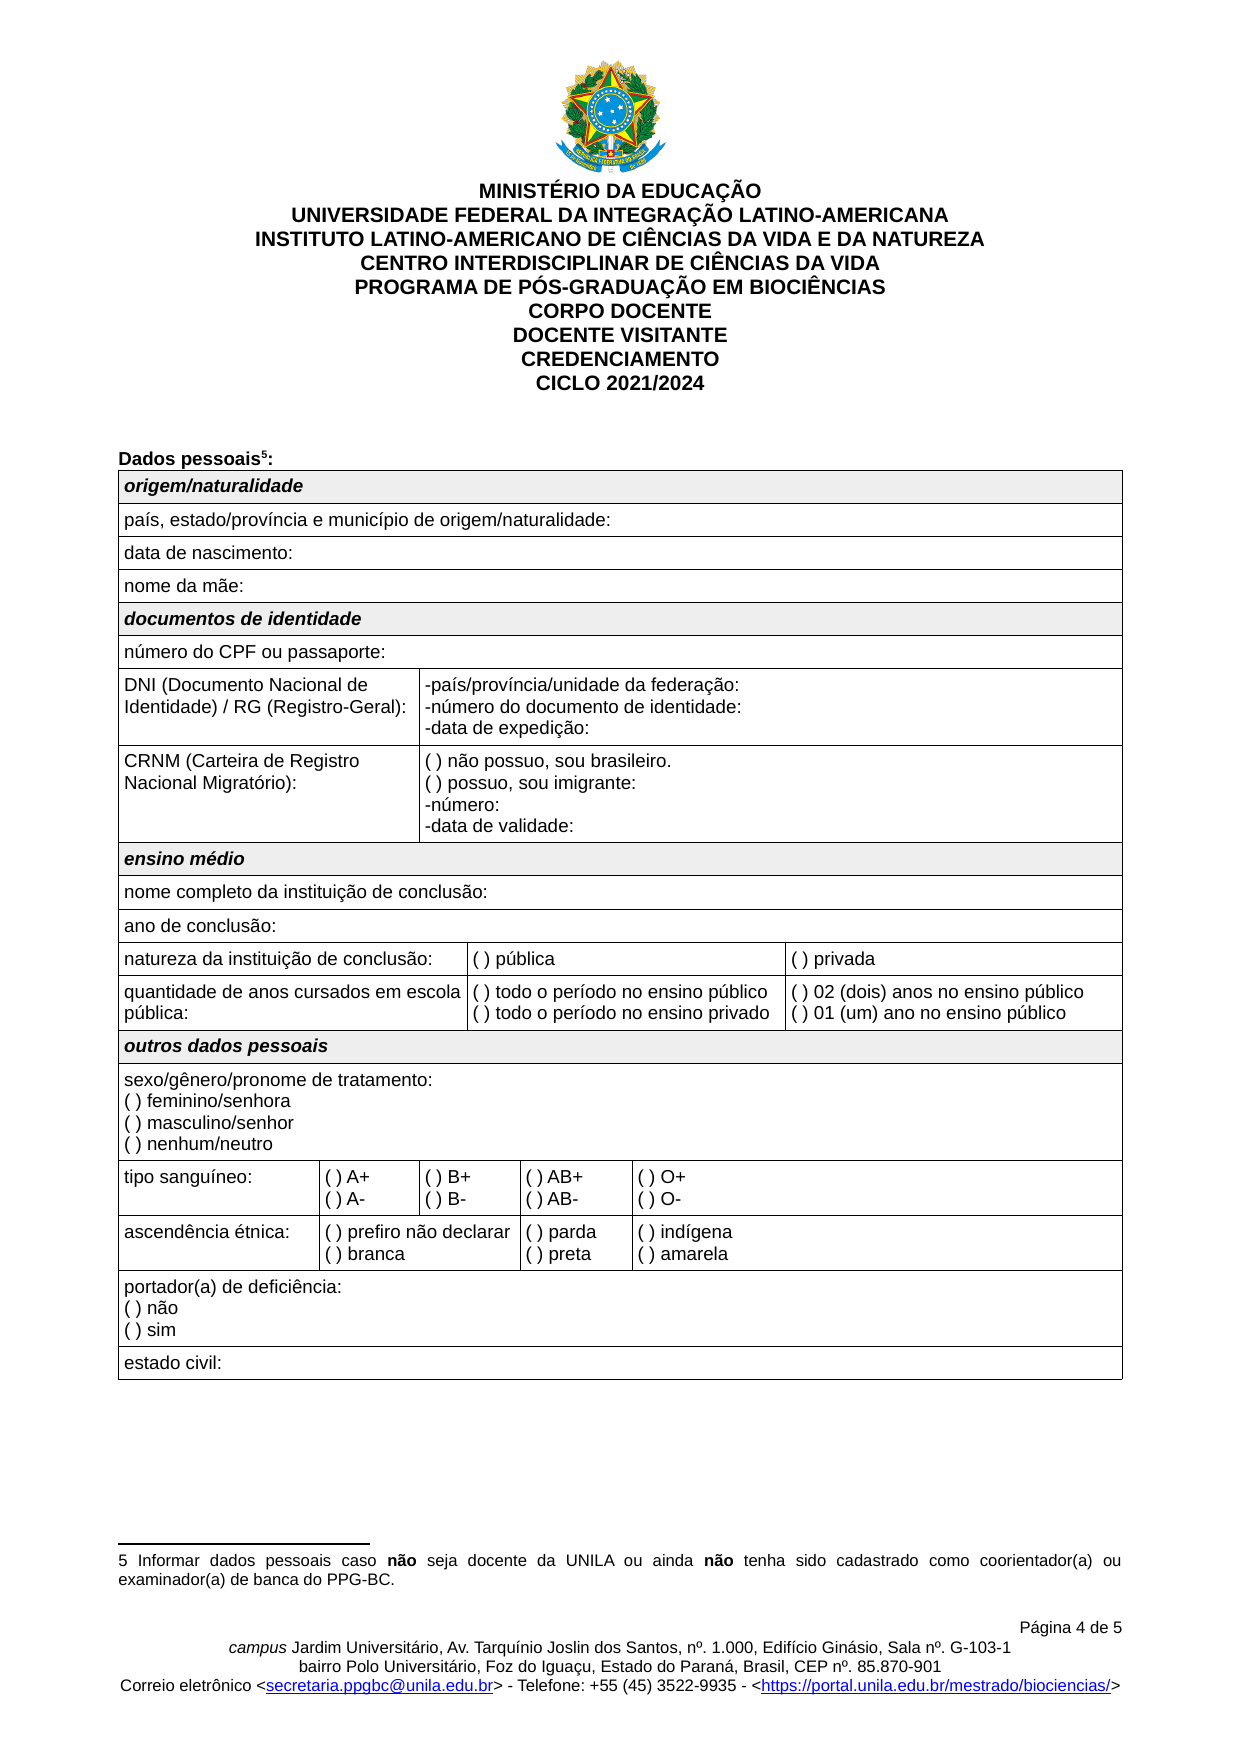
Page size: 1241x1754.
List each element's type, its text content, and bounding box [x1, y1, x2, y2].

table_cell ( ) prefiro não declarar ( ) branca [320, 1216, 520, 1270]
table_cell ( ) AB+ ( ) AB- [521, 1161, 632, 1215]
table_cell ( ) indígena ( ) amarela [633, 1216, 1122, 1270]
table_cell ensino médio [119, 843, 1122, 875]
table_cell DNI (Documento Nacional de Identidade) / RG (Registro-Geral): [119, 669, 419, 744]
table_cell portador(a) de deficiência: ( ) não ( ) sim [119, 1271, 1122, 1346]
table_cell ( ) pública [468, 943, 785, 975]
table_cell ( ) não possuo, sou brasileiro. ( ) possuo, sou imigrante: -número: -data de validade: [420, 746, 1122, 842]
table_cell natureza da instituição de conclusão: [119, 943, 467, 975]
table_cell nome completo da instituição de conclusão: [119, 876, 1122, 908]
table_cell ( ) A+ ( ) A- [320, 1161, 419, 1215]
text Dados pessoais: [118, 448, 1122, 469]
table_cell documentos de identidade [119, 603, 1122, 635]
table_cell ( ) parda ( ) preta [521, 1216, 632, 1270]
table_cell quantidade de anos cursados em escola pública: [119, 976, 467, 1029]
table_cell tipo sanguíneo: [119, 1161, 319, 1215]
table_cell estado civil: [119, 1347, 1122, 1379]
table_cell data de nascimento: [119, 537, 1122, 569]
text Informar dados pessoais caso não seja docente da UNILA ou ainda não tenha sido cadastrado como coorientador(a) ou examinador(a) de banca do PPG-BC. [118, 1550, 1122, 1589]
table_cell ascendência étnica: [119, 1216, 319, 1270]
table_cell ano de conclusão: [119, 910, 1122, 942]
table_cell ( ) B+ ( ) B- [420, 1161, 520, 1215]
table_header origem/naturalidade [119, 471, 1122, 503]
table_cell outros dados pessoais [119, 1031, 1122, 1063]
table_cell número do CPF ou passaporte: [119, 636, 1122, 668]
table_cell ( ) privada [786, 943, 1122, 975]
table_cell CRNM (Carteira de Registro Nacional Migratório): [119, 746, 419, 842]
table_cell país, estado/província e município de origem/naturalidade: [119, 504, 1122, 536]
table_cell ( ) todo o período no ensino público ( ) todo o período no ensino privado [468, 976, 785, 1029]
table_cell ( ) 02 (dois) anos no ensino público ( ) 01 (um) ano no ensino público [786, 976, 1122, 1029]
table_cell nome da mãe: [119, 570, 1122, 602]
table_cell -país/província/unidade da federação: -número do documento de identidade: -data de expedição: [420, 669, 1122, 744]
table_cell ( ) O+ ( ) O- [633, 1161, 1122, 1215]
table_cell sexo/gênero/pronome de tratamento: ( ) feminino/senhora ( ) masculino/senhor ( ) nenhum/neutro [119, 1064, 1122, 1160]
picture [551, 57, 670, 176]
